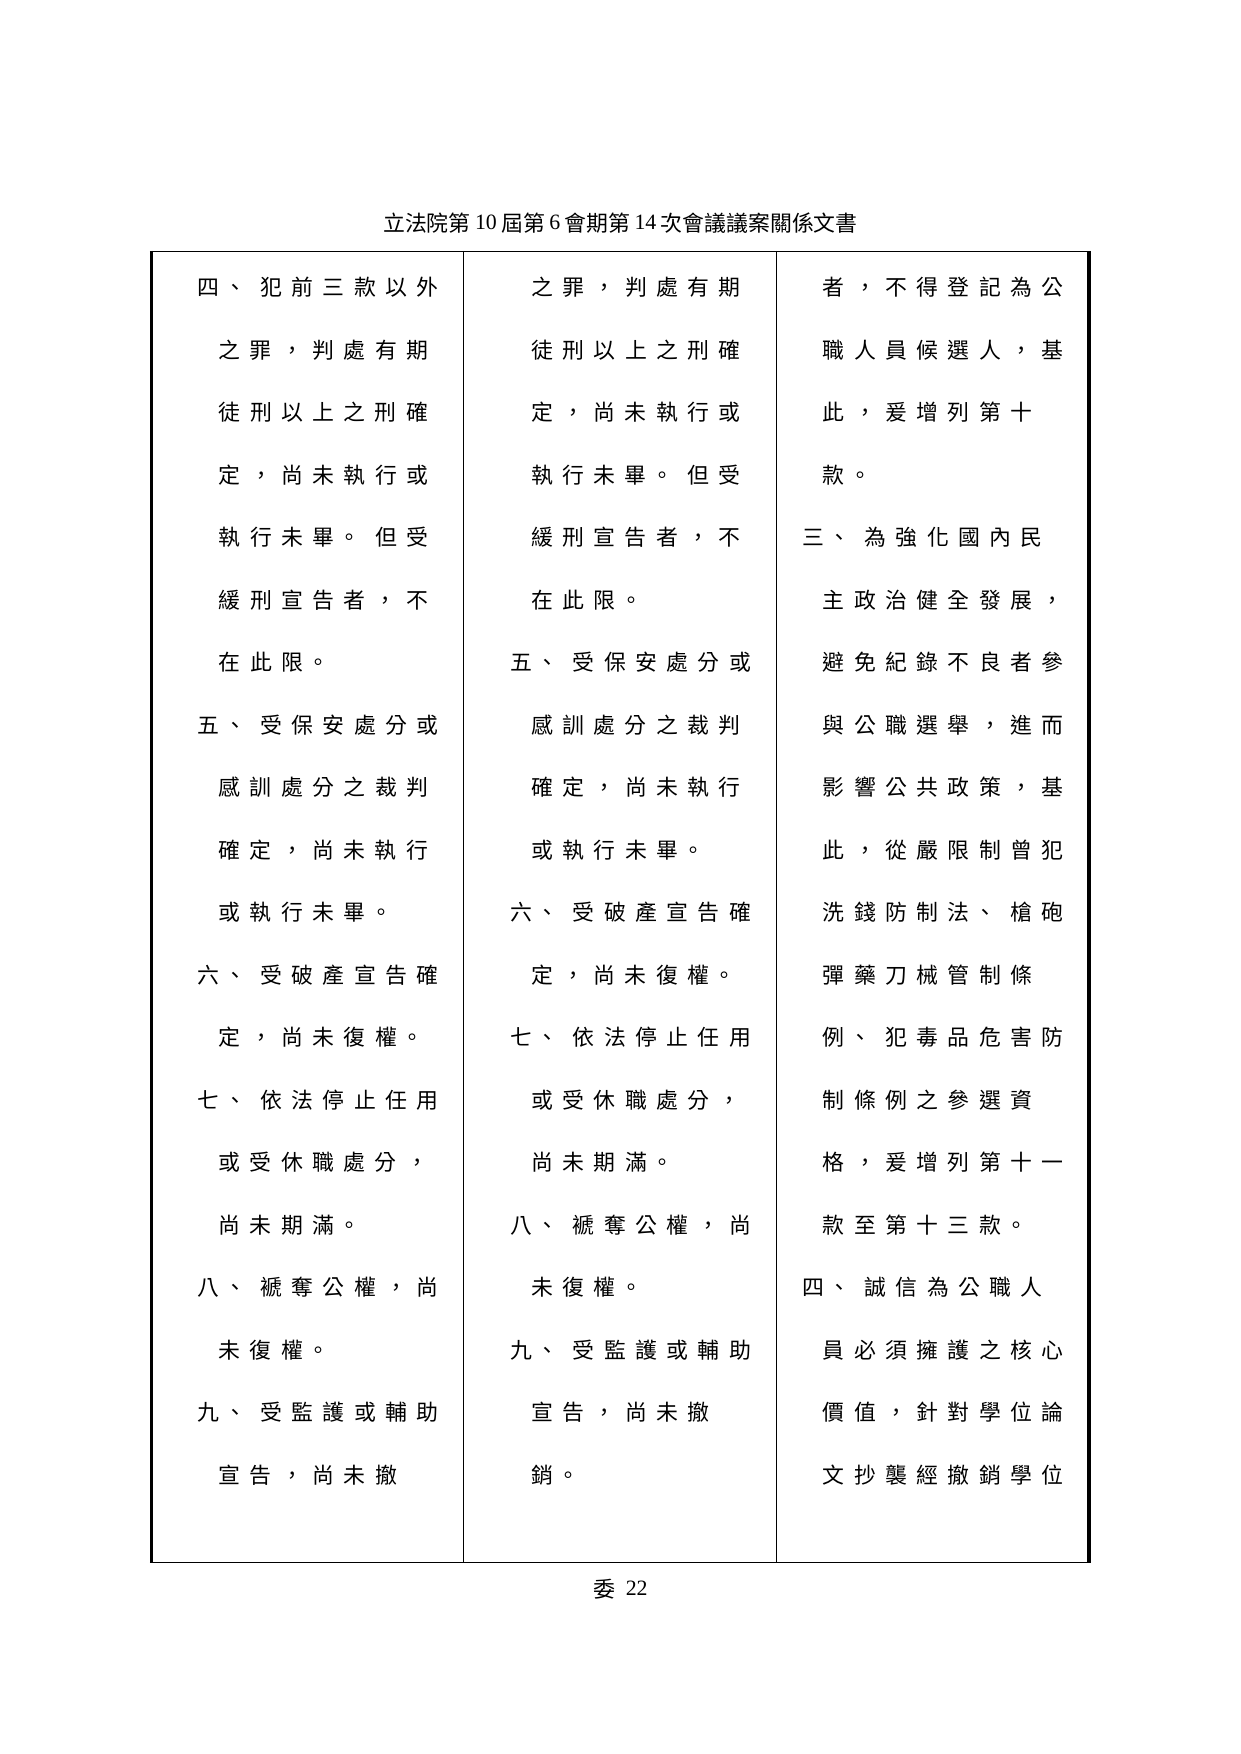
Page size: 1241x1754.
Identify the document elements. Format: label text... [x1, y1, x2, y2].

table_cell 四、犯前三款以外之罪，判處有期徒刑以上之刑確定，尚未執行或執行未畢。但受緩刑宣告者，不在此限。 五、受保安處分或感訓處分之裁判確定，尚未執行或執行未畢。 六、受破產宣告確定，尚未復權。 七、依法停止任用或受休職處分，尚未期滿。 八、褫奪公權，尚未復權。 九、受監護或輔助宣告，尚未撤 [153, 252, 463, 1562]
table_cell 之罪，判處有期徒刑以上之刑確定，尚未執行或執行未畢。但受緩刑宣告者，不在此限。 五、受保安處分或感訓處分之裁判確定，尚未執行或執行未畢。 六、受破產宣告確定，尚未復權。 七、依法停止任用或受休職處分，尚未期滿。 八、褫奪公權，尚未復權。 九、受監護或輔助宣告，尚未撤銷。 [464, 252, 776, 1562]
table_cell 者，不得登記為公職人員候選人，基此，爰增列第十款。 三、為強化國內民主政治健全發展，避免紀錄不良者參與公職選舉，進而影響公共政策，基此，從嚴限制曾犯洗錢防制法、槍砲彈藥刀械管制條例、犯毒品危害防制條例之參選資格，爰增列第十一款至第十三款。 四、誠信為公職人員必須擁護之核心價值，針對學位論文抄襲經撤銷學位 [777, 252, 1087, 1562]
